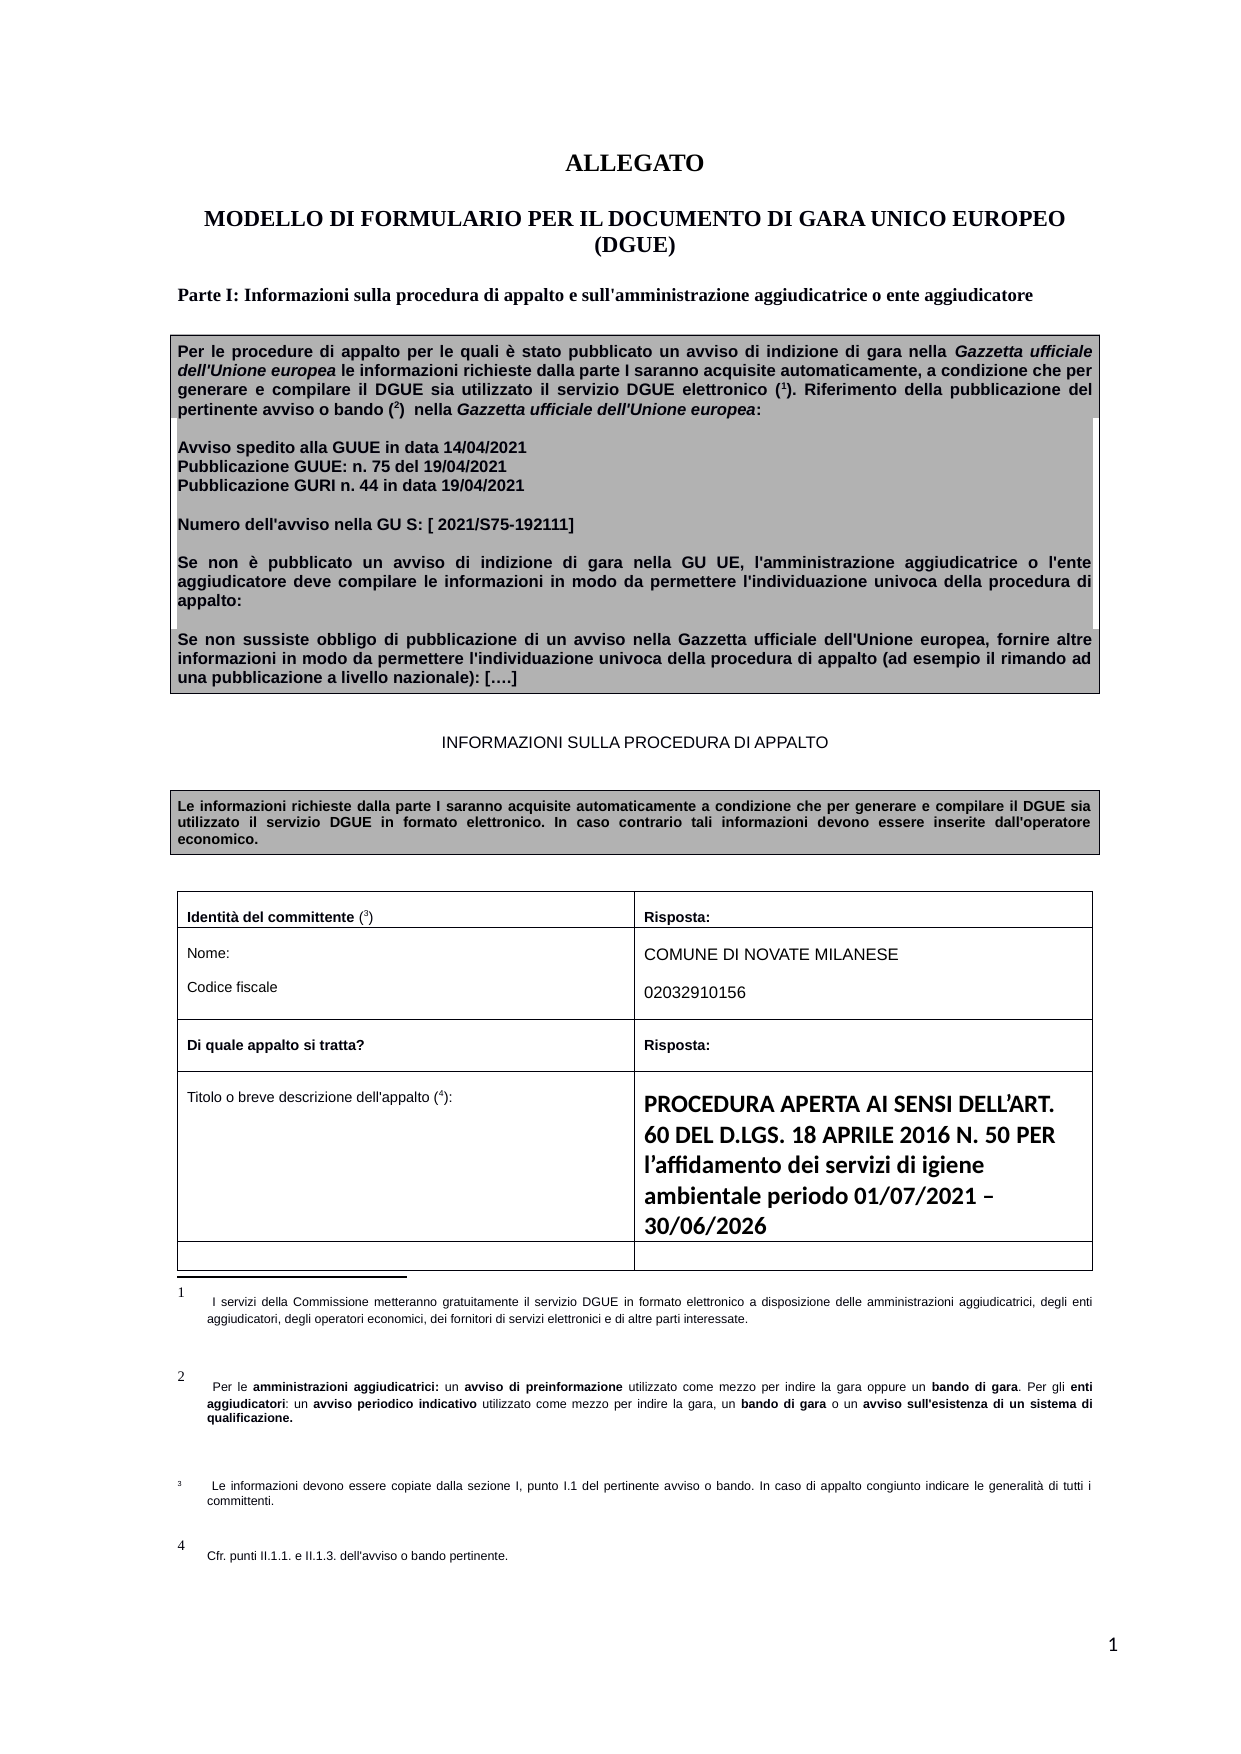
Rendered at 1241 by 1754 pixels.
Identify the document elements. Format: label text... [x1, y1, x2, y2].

table_cell Titolo o breve descrizione dell'appalto (): [178, 1072, 634, 1241]
table_header Risposta: [635, 892, 1092, 927]
table_cell [178, 1242, 634, 1269]
table_cell [635, 1242, 1092, 1269]
table_cell COMUNE DI NOVATE MILANESE 02032910156 [635, 928, 1092, 1019]
table_cell Nome: Codice fiscale [178, 928, 634, 1019]
title Parte I: Informazioni sulla procedura di appalto e sull'amministrazione aggiudicatrice o ente aggiudicatore [177, 284, 1093, 306]
text Per le procedure di appalto per le quali è stato pubblicato un avviso di indizione di gara nella Gazzetta ufficiale dell'Unione europea le informazioni richieste dalla parte I saranno acquisite automaticamente, a condizione che per generare e compilare il DGUE sia utilizzato il servizio DGUE elettronico (). Riferimento della pubblicazione del pertinente avviso o bando () nella Gazzetta ufficiale dell'Unione europea: [171, 336, 1099, 418]
text (DGUE) [177, 231, 1093, 258]
text Pubblicazione GUUE: n. 75 del 19/04/2021 [177, 457, 1093, 476]
text Numero dell'avviso nella GU S: [ 2021/S75-192111] [177, 514, 1093, 533]
text Se non sussiste obbligo di pubblicazione di un avviso nella Gazzetta ufficiale dell'Unione europea, fornire altre informazioni in modo da permettere l'individuazione univoca della procedura di appalto (ad esempio il rimando ad una pubblicazione a livello nazionale): [….] [171, 622, 1099, 693]
table_header Identità del committente () [178, 892, 634, 927]
text Avviso spedito alla GUUE in data 14/04/2021 [177, 438, 1093, 457]
text I servizi della Commissione metteranno gratuitamente il servizio DGUE in formato elettronico a disposizione delle amministrazioni aggiudicatrici, degli enti aggiudicatori, degli operatori economici, dei fornitori di servizi elettronici e di altre parti interessate. [177, 1283, 1093, 1327]
table_cell Di quale appalto si tratta? [178, 1020, 634, 1071]
table_cell procedura aperta ai sensi dell’art. 60 del d.lgs. 18 aprile 2016 n. 50 per l’affidamento dei servizi di igiene ambientale periodo 01/07/2021 – 30/06/2026 [635, 1072, 1092, 1241]
text Se non è pubblicato un avviso di indizione di gara nella GU UE, l'amministrazione aggiudicatrice o l'ente aggiudicatore deve compilare le informazioni in modo da permettere l'individuazione univoca della procedura di appalto: [177, 553, 1093, 610]
text Modello di formulario per il documento di gara unico europeo [177, 205, 1093, 231]
table_cell Risposta: [635, 1020, 1092, 1071]
text Pubblicazione GURI n. 44 in data 19/04/2021 [177, 476, 1093, 495]
title Informazioni sulla procedura di appalto [177, 732, 1093, 752]
subtitle ALLEGATO [177, 148, 1093, 176]
text Per le amministrazioni aggiudicatrici: un avviso di preinformazione utilizzato come mezzo per indire la gara oppure un bando di gara. Per gli enti aggiudicatori: un avviso periodico indicativo utilizzato come mezzo per indire la gara, un bando di gara o un avviso sull'esistenza di un sistema di qualificazione. [177, 1368, 1093, 1425]
text Le informazioni richieste dalla parte I saranno acquisite automaticamente a condizione che per generare e compilare il DGUE sia utilizzato il servizio DGUE in formato elettronico. In caso contrario tali informazioni devono essere inserite dall'operatore economico. [171, 791, 1099, 854]
